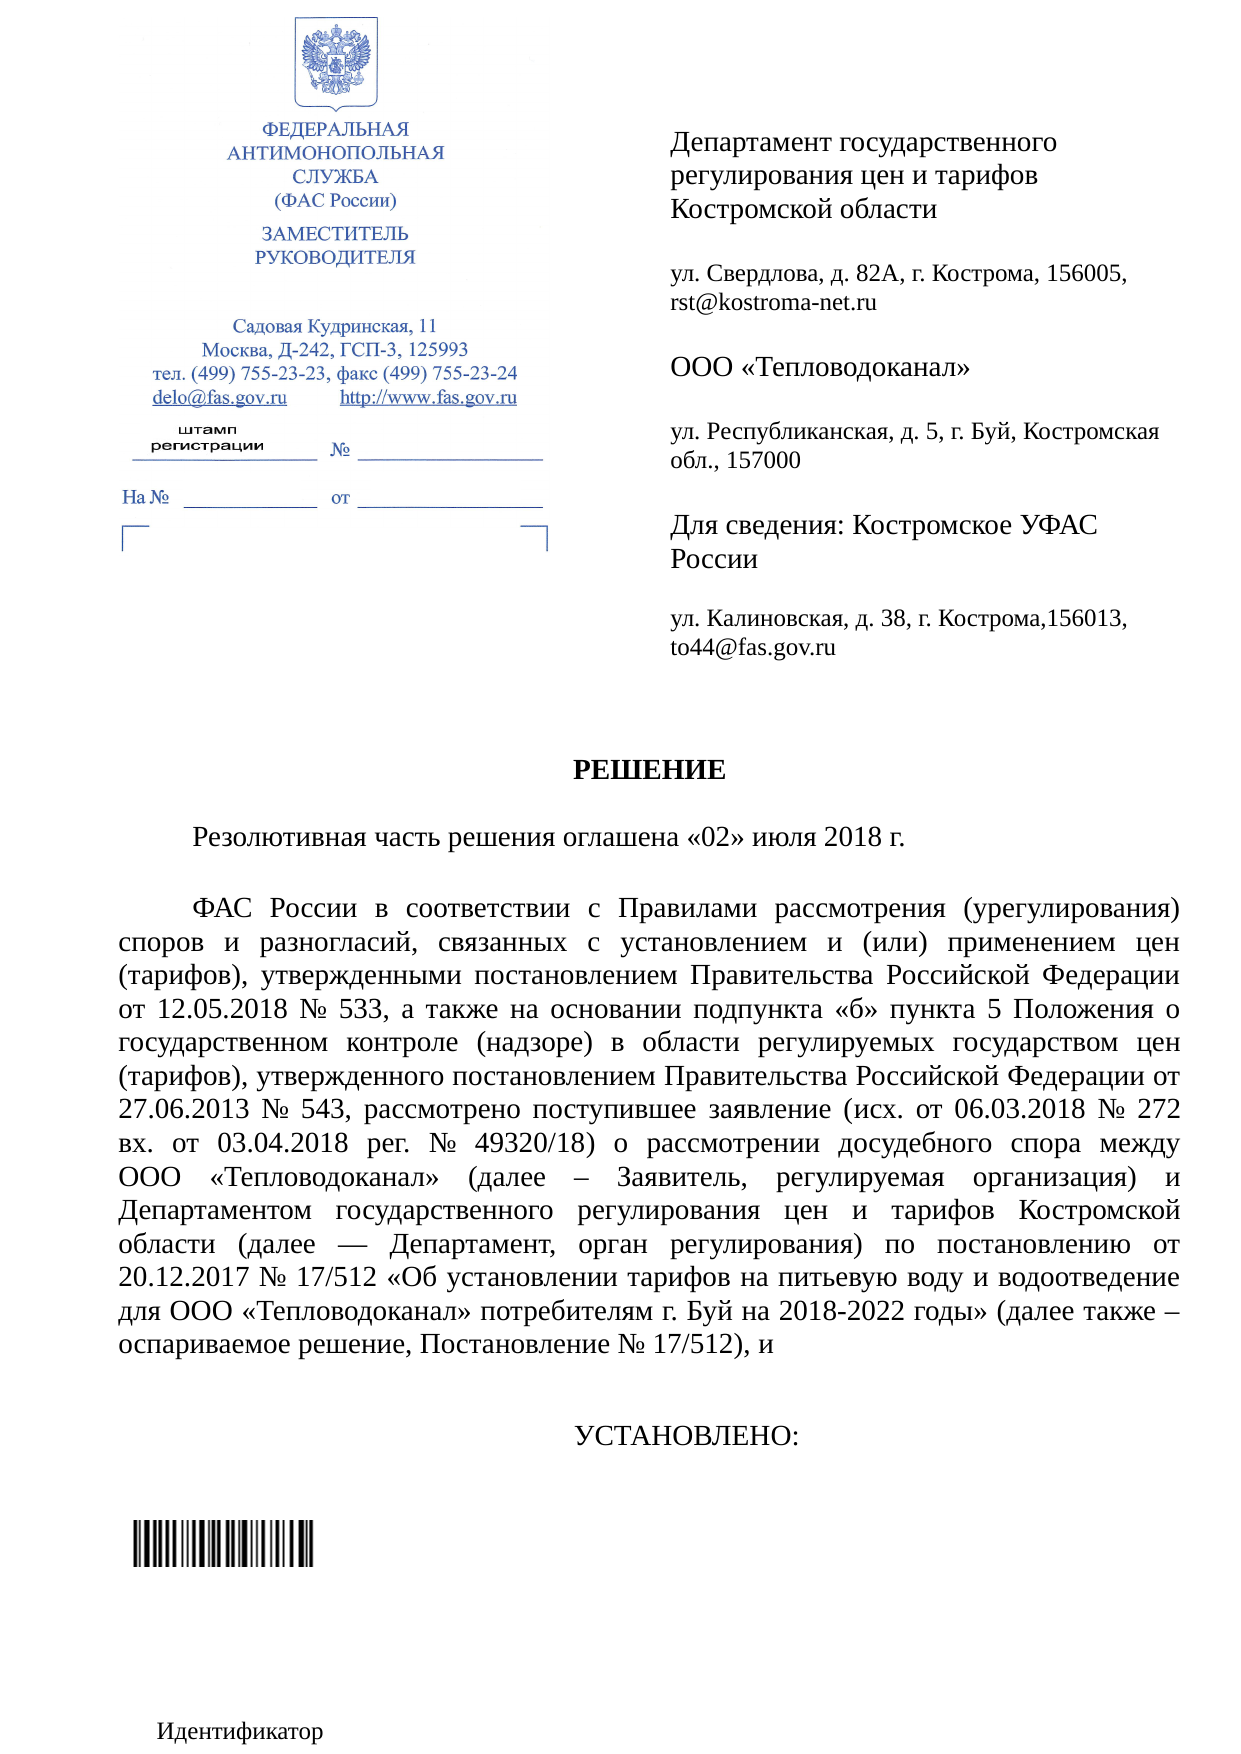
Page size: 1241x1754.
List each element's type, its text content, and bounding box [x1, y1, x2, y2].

picture [118, 17, 550, 556]
text УСТАНОВЛЕНО: [118, 1418, 1181, 1452]
table_header Департамент государственного регулирования цен и тарифов Костромской области ул. Свердлова, д. 82А, г. Кострома, 156005, rst@kostroma-net.ru ООО «Тепловодоканал» ул. Республиканская, д. 5, г. Буй, Костромская обл., 157000 Для сведения: Костромское УФАС России ул. Калиновская, д. 38, г. Кострома,156013, to44@fas.gov.ru [664, 118, 1181, 666]
text Резолютивная часть решения оглашена «02» июля 2018 г. [118, 815, 1181, 853]
text РЕШЕНИЕ [118, 752, 1181, 786]
picture [118, 1520, 331, 1567]
text ФАС России в соответствии с Правилами рассмотрения (урегулирования) споров и разногласий, связанных с установлением и (или) применением цен (тарифов), утвержденными постановлением Правительства Российской Федерации от 12.05.2018 № 533, а также на основании подпункта «б» пункта 5 Положения о государственном контроле (надзоре) в области регулируемых государством цен (тарифов), утвержденного постановлением Правительства Российской Федерации от 27.06.2013 № 543, рассмотрено поступившее заявление (исх. от 06.03.2018 № 272 вх. от 03.04.2018 рег. № 49320/18) о рассмотрении досудебного спора между ООО «Тепловодоканал» (далее – Заявитель, регулируемая организация) и Департаментом государственного регулирования цен и тарифов Костромской области (далее — Департамент, орган регулирования) по постановлению от 20.12.2017 № 17/512 «Об установлении тарифов на питьевую воду и водоотведение для ООО «Тепловодоканал» потребителям г. Буй на 2018-2022 годы» (далее также – оспариваемое решение, Постановление № 17/512), и [118, 890, 1181, 1360]
